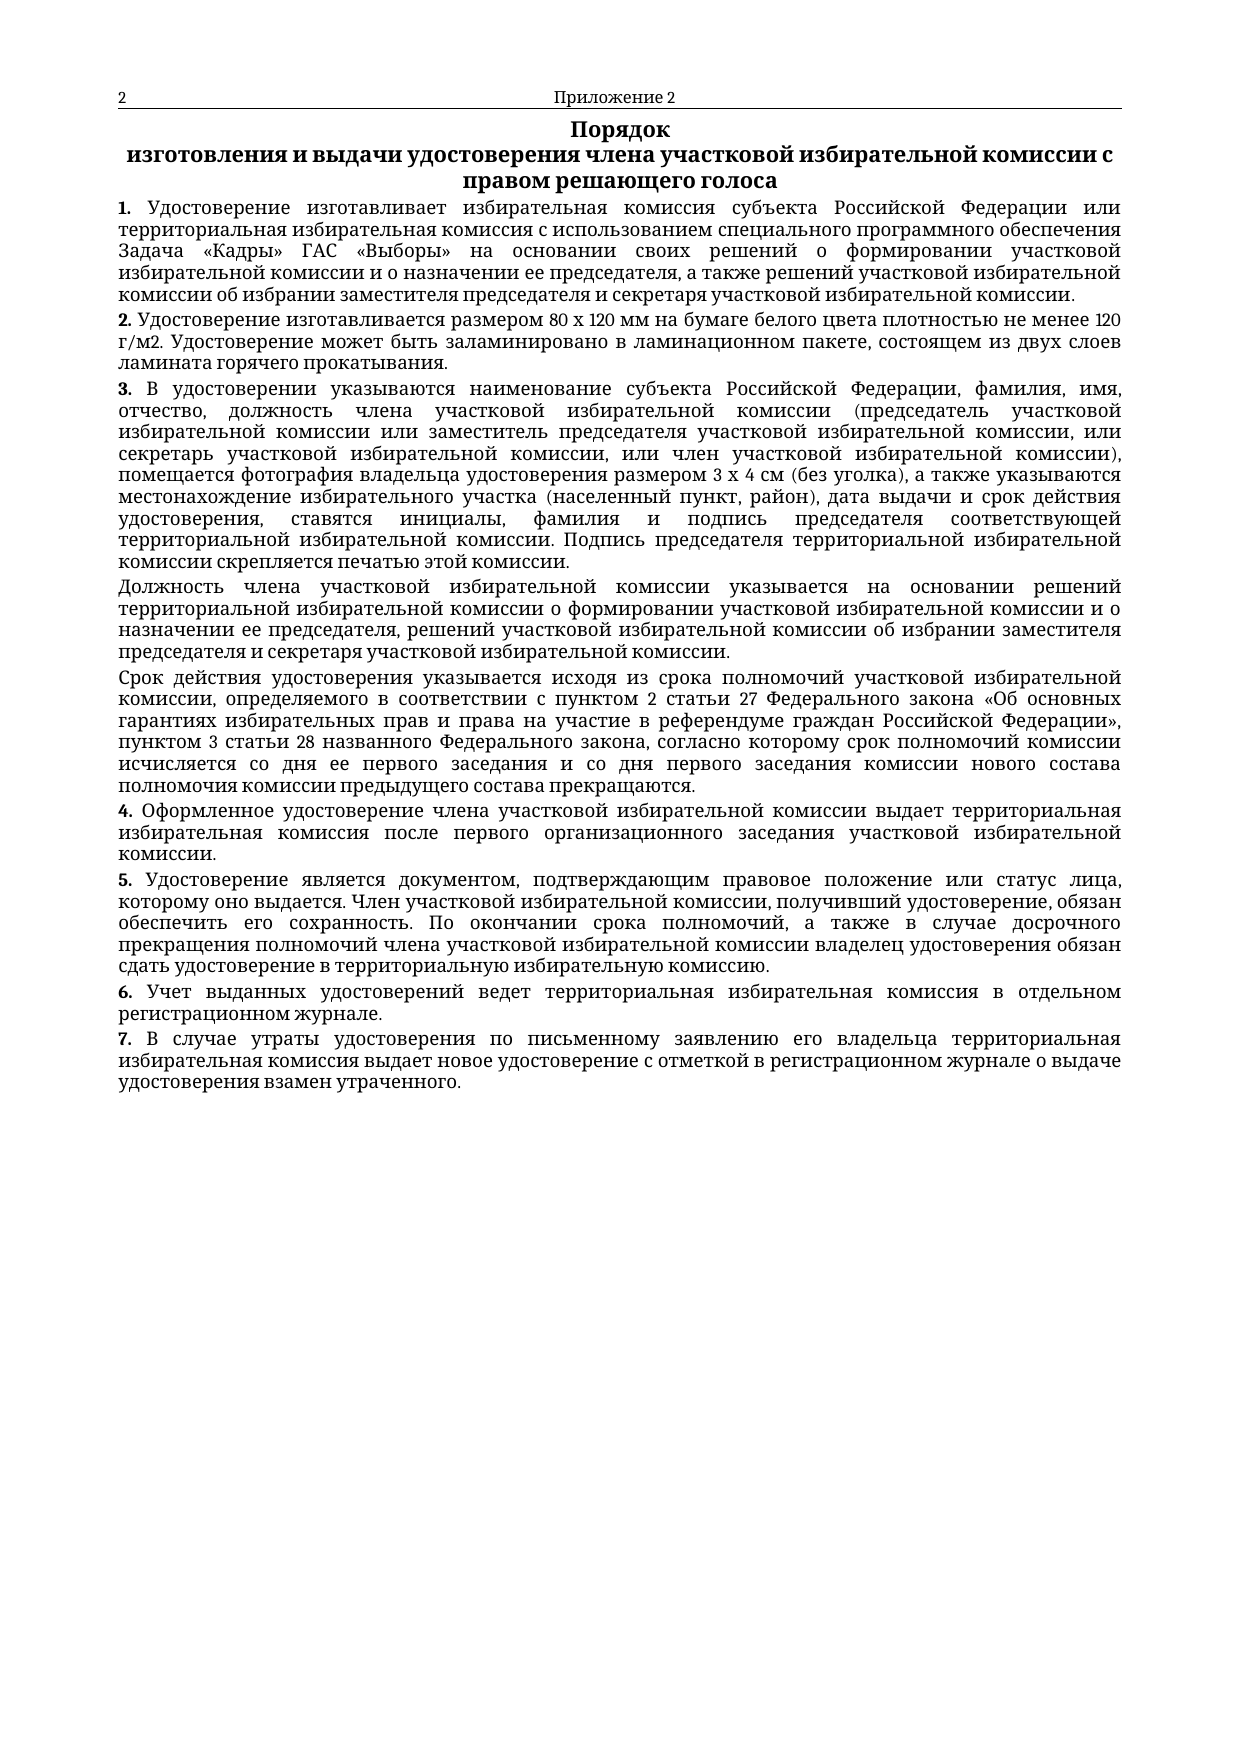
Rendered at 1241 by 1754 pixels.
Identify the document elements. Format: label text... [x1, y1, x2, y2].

text 5. Удостоверение является документом, подтверждающим правовое положение или статус лица, которому оно выдается. Член участковой избирательной комиссии, получивший удостоверение, обязан обеспечить его сохранность. По окончании срока полномочий, а также в случае досрочного прекращения полномочий члена участковой избирательной комиссии владелец удостоверения обязан сдать удостоверение в территориальную избирательную комиссию. [118, 870, 1122, 977]
text 6. Учет выданных удостоверений ведет территориальная избирательная комиссия в отдельном регистрационном журнале. [118, 982, 1122, 1025]
text Должность члена участковой избирательной комиссии указывается на основании решений территориальной избирательной комиссии о формировании участковой избирательной комиссии и о назначении ее председателя, решений участковой избирательной комиссии об избрании заместителя председателя и секретаря участковой избирательной комиссии. [118, 577, 1122, 663]
text 4. Оформленное удостоверение члена участковой избирательной комиссии выдает территориальная избирательная комиссия после первого организационного заседания участковой избирательной комиссии. [118, 801, 1122, 866]
text 2. Удостоверение изготавливается размером 80 х 120 мм на бумаге белого цвета плотностью не менее 120 г/м2. Удостоверение может быть заламинировано в ламинационном пакете, состоящем из двух слоев ламината горячего прокатывания. [118, 310, 1122, 374]
text Срок действия удостоверения указывается исходя из срока полномочий участковой избирательной комиссии, определяемого в соответствии с пунктом 2 статьи 27 Федерального закона «Об основных гарантиях избирательных прав и права на участие в референдуме граждан Российской Федерации», пунктом 3 статьи 28 названного Федерального закона, согласно которому срок полномочий комиссии исчисляется со дня ее первого заседания и со дня первого заседания комиссии нового состава полномочия комиссии предыдущего состава прекращаются. [118, 667, 1122, 797]
subtitle Порядок изготовления и выдачи удостоверения члена участковой избирательной комиссии с правом решающего голоса [118, 118, 1122, 194]
text 3. В удостоверении указываются наименование субъекта Российской Федерации, фамилия, имя, отчество, должность члена участковой избирательной комиссии (председатель участковой избирательной комиссии или заместитель председателя участковой избирательной комиссии, или секретарь участковой избирательной комиссии, или член участковой избирательной комиссии), помещается фотография владельца удостоверения размером 3 х 4 см (без уголка), а также указываются местонахождение избирательного участка (населенный пункт, район), дата выдачи и срок действия удостоверения, ставятся инициалы, фамилия и подпись председателя соответствующей территориальной избирательной комиссии. Подпись председателя территориальной избирательной комиссии скрепляется печатью этой комиссии. [118, 379, 1122, 573]
text 1. Удостоверение изготавливает избирательная комиссия субъекта Российской Федерации или территориальная избирательная комиссия с использованием специального программного обеспечения Задача «Кадры» ГАС «Выборы» на основании своих решений о формировании участковой избирательной комиссии и о назначении ее председателя, а также решений участковой избирательной комиссии об избрании заместителя председателя и секретаря участковой избирательной комиссии. [118, 198, 1122, 306]
text 7. В случае утраты удостоверения по письменному заявлению его владельца территориальная избирательная комиссия выдает новое удостоверение с отметкой в регистрационном журнале о выдаче удостоверения взамен утраченного. [118, 1029, 1122, 1094]
